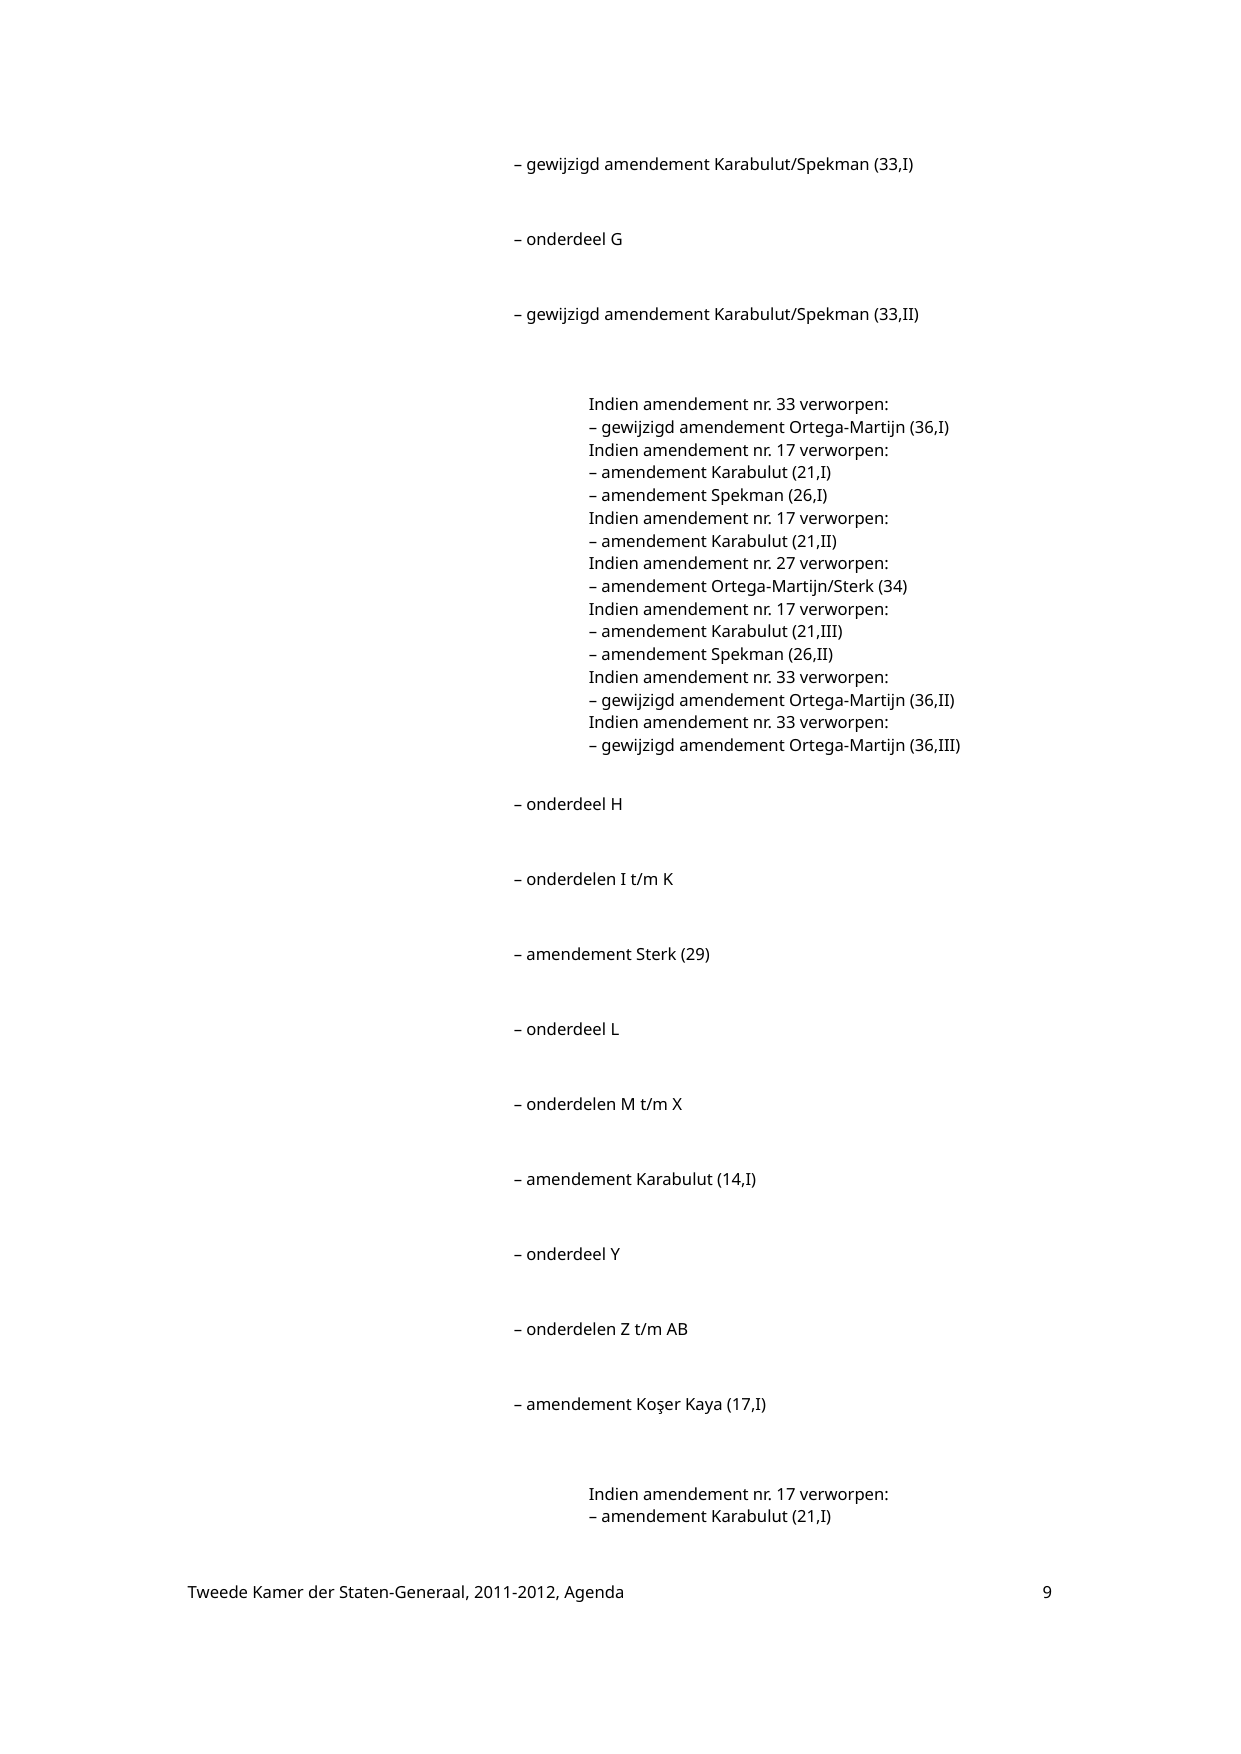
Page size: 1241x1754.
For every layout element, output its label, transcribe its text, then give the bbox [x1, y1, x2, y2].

table_cell [490, 1014, 510, 1089]
table_cell [188, 300, 490, 375]
table_cell [490, 375, 510, 789]
table_cell [490, 1389, 510, 1464]
table_cell [188, 789, 490, 864]
table_cell – onderdeel Y [510, 1239, 1053, 1314]
table_cell – amendement Sterk (29) [510, 939, 1053, 1014]
table_cell [490, 300, 510, 375]
table_cell – onderdeel G [510, 225, 1053, 300]
table_cell [490, 1164, 510, 1239]
table_cell [188, 375, 490, 789]
table_cell – onderdeel L [510, 1014, 1053, 1089]
table_cell [188, 1089, 490, 1164]
table_cell [188, 1239, 490, 1314]
table_cell [188, 864, 490, 939]
table_cell – onderdeel H [510, 789, 1053, 864]
table_cell [188, 1464, 490, 1536]
table_cell Indien amendement nr. 17 verworpen: – amendement Karabulut (21,I) [510, 1464, 1053, 1536]
table_cell – gewijzigd amendement Karabulut/Spekman (33,II) [510, 300, 1053, 375]
table_cell – amendement Koşer Kaya (17,I) [510, 1389, 1053, 1464]
table_cell [188, 1014, 490, 1089]
table_cell – amendement Karabulut (14,I) [510, 1164, 1053, 1239]
table_cell [490, 1314, 510, 1389]
table_cell [188, 1314, 490, 1389]
table_cell – onderdelen Z t/m AB [510, 1314, 1053, 1389]
table_cell [188, 1389, 490, 1464]
table_cell [188, 225, 490, 300]
table_cell Indien amendement nr. 33 verworpen: – gewijzigd amendement Ortega-Martijn (36,I) Indien amendement nr. 17 verworpen: – amendement Karabulut (21,I) – amendement Spekman (26,I) Indien amendement nr. 17 verworpen: – amendement Karabulut (21,II) Indien amendement nr. 27 verworpen: – amendement Ortega-Martijn/Sterk (34) Indien amendement nr. 17 verworpen: – amendement Karabulut (21,III) – amendement Spekman (26,II) Indien amendement nr. 33 verworpen: – gewijzigd amendement Ortega-Martijn (36,II) Indien amendement nr. 33 verworpen: – gewijzigd amendement Ortega-Martijn (36,III) [510, 375, 1053, 789]
table_cell – onderdelen M t/m X [510, 1089, 1053, 1164]
table_cell [490, 1089, 510, 1164]
table_cell – onderdelen I t/m K [510, 864, 1053, 939]
table_cell [490, 150, 510, 225]
table_cell [490, 939, 510, 1014]
table_cell [188, 939, 490, 1014]
table_cell [490, 225, 510, 300]
table_cell [188, 1164, 490, 1239]
table_cell [490, 789, 510, 864]
table_cell [490, 864, 510, 939]
table_cell [188, 150, 490, 225]
table_cell – gewijzigd amendement Karabulut/Spekman (33,I) [510, 150, 1053, 225]
table_cell [490, 1464, 510, 1536]
table_cell [490, 1239, 510, 1314]
